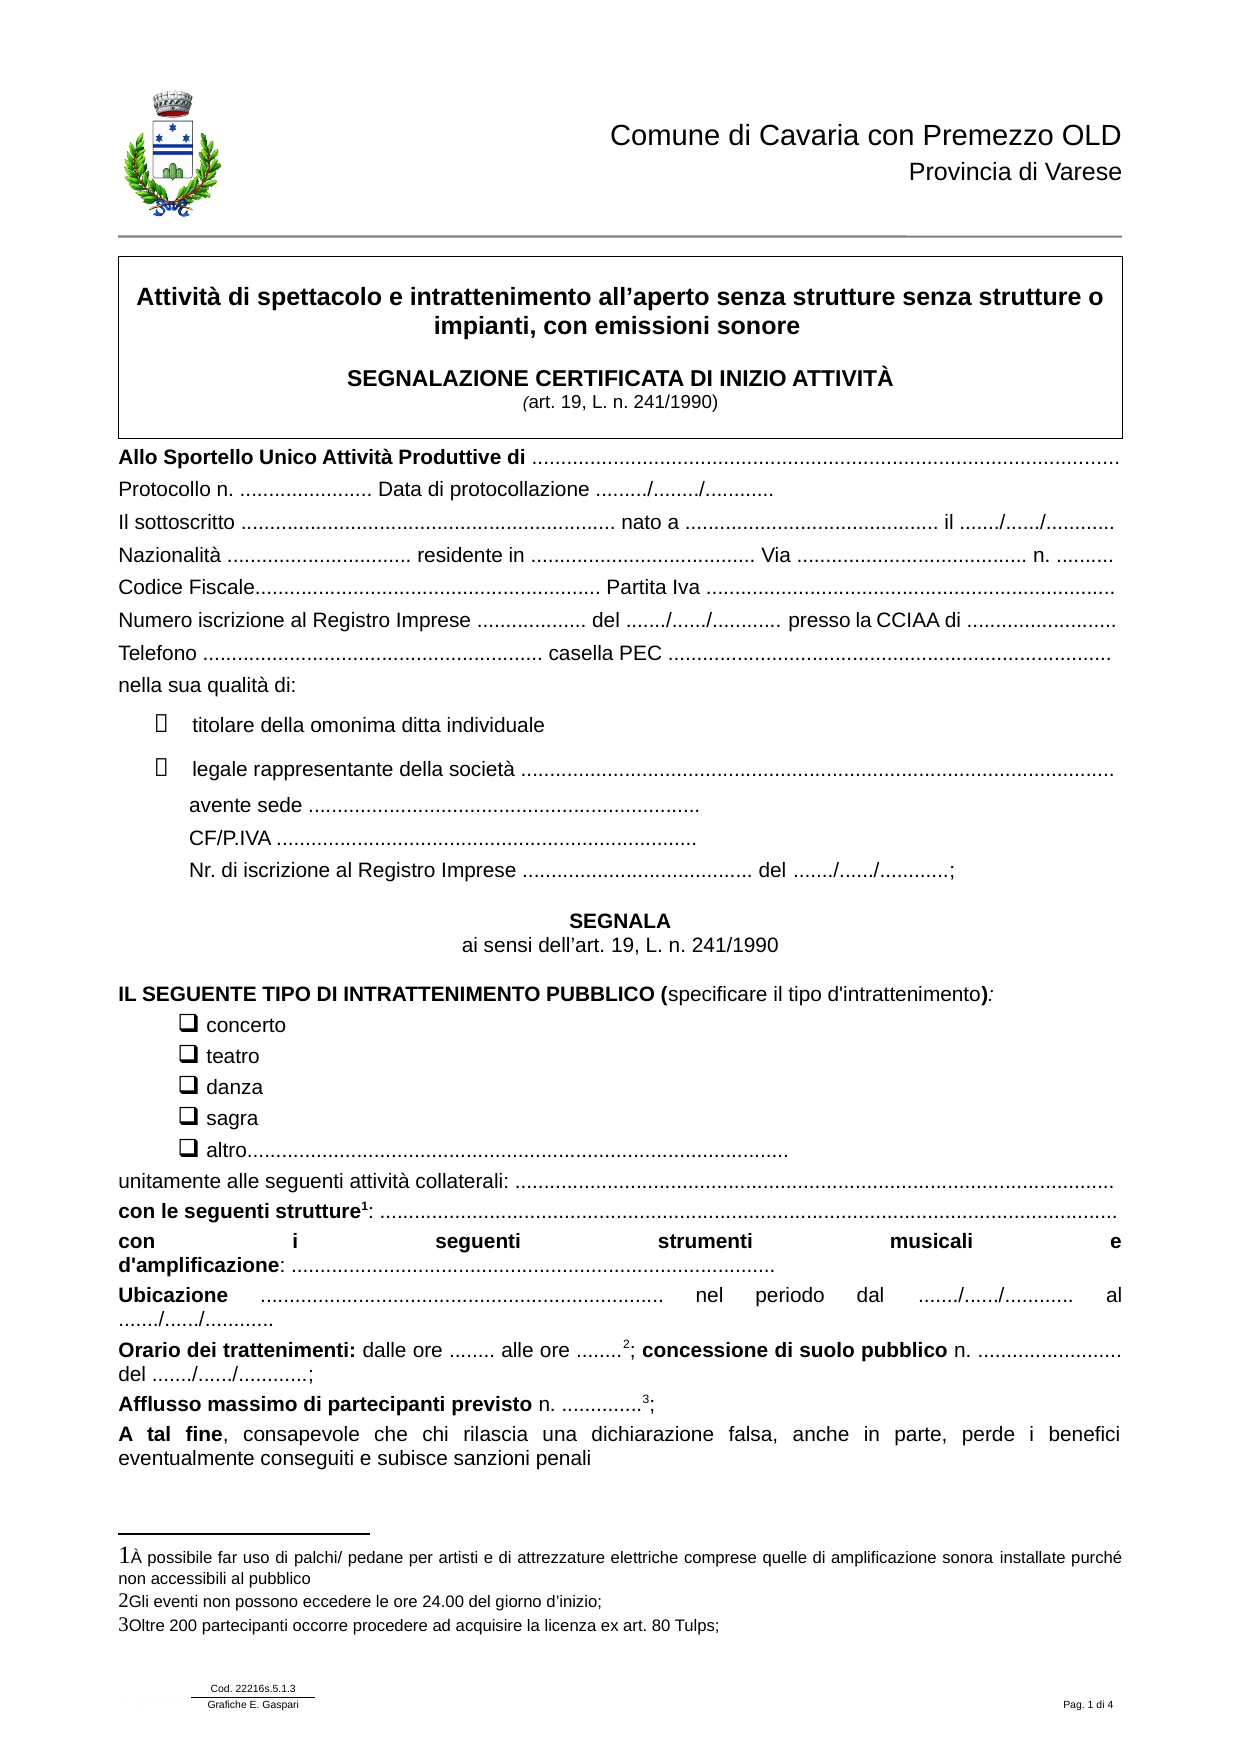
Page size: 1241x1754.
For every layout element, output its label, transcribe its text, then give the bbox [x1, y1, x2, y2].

text avente sede .................................................................... [189, 793, 1122, 817]
text Afflusso massimo di partecipanti previsto n. ..............; [118, 1392, 1122, 1416]
text IL SEGUENTE TIPO DI INTRATTENIMENTO PUBBLICO (specificare il tipo d'intrattenimento): [118, 982, 1122, 1006]
text Protocollo n. ....................... Data di protocollazione ........./......../............ [118, 477, 1122, 501]
text  concerto [177, 1012, 1122, 1037]
text Numero iscrizione al Registro Imprese ................... del ......./....../............ presso la CCIAA di .......................... [118, 608, 1122, 632]
text  danza [177, 1075, 1122, 1100]
text Allo Sportello Unico Attività Produttive di [118, 445, 1122, 469]
text con le seguenti strutture: ................................................................................................................................ [118, 1199, 1122, 1223]
picture [122, 87, 224, 219]
text  sagra [177, 1106, 1122, 1131]
text SEGNALA [118, 909, 1122, 933]
text Il sottoscritto ................................................................. nato a ............................................ il ......./....../............ [118, 510, 1122, 534]
text  legale rappresentante della società ....................................................................................................... [153, 749, 1122, 783]
text  titolare della omonima ditta individuale [153, 706, 1122, 739]
text Telefono ........................................................... casella PEC ............................................................................. [118, 640, 1122, 664]
table_header Attività di spettacolo e intrattenimento all’aperto senza strutture senza strutture o impianti, con emissioni sonore SEGNALAZIONE CERTIFICATA DI INIZIO ATTIVITÀ (art. 19, L. n. 241/1990) [119, 257, 1122, 437]
text  teatro [177, 1044, 1122, 1069]
text nella sua qualità di: [118, 673, 1122, 697]
text A tal fine, consapevole che chi rilascia una dichiarazione falsa, anche in parte, perde i benefici eventualmente conseguiti e subisce sanzioni penali [118, 1422, 1122, 1470]
text Oltre 200 partecipanti occorre procedere ad acquisire la licenza ex art. 80 Tulps; [118, 1612, 1122, 1636]
text Ubicazione ...................................................................... nel periodo dal ......./....../............ al ......./....../............ [118, 1283, 1122, 1331]
text ai sensi dell’art. 19, L. n. 241/1990 [118, 933, 1122, 957]
text Provincia di Varese [224, 157, 1122, 185]
text À possibile far uso di palchi/ pedane per artisti e di attrezzature elettriche comprese quelle di amplificazione sonora installate purché non accessibili al pubblico [118, 1540, 1122, 1588]
text Nr. di iscrizione al Registro Imprese ........................................ del ......./....../............; [189, 858, 1122, 882]
text CF/P.IVA ......................................................................... [189, 825, 1122, 849]
text  altro.............................................................................................. [177, 1137, 1122, 1162]
text Codice Fiscale............................................................ Partita Iva ....................................................................... [118, 575, 1122, 599]
text unitamente alle seguenti attività collaterali: ........................................................................................................ [118, 1169, 1122, 1193]
text Nazionalità ................................ residente in ....................................... Via ........................................ n. .......... [118, 542, 1122, 566]
text con i seguenti strumenti musicali e d'amplificazione: .................................................................................... [118, 1229, 1122, 1277]
text Orario dei trattenimenti: dalle ore ........ alle ore ........; concessione di suolo pubblico n. ......................... del ......./....../............; [118, 1337, 1122, 1385]
text Gli eventi non possono eccedere le ore 24.00 del giorno d’inizio; [118, 1588, 1122, 1612]
text Comune di Cavaria con Premezzo OLD [224, 118, 1122, 152]
